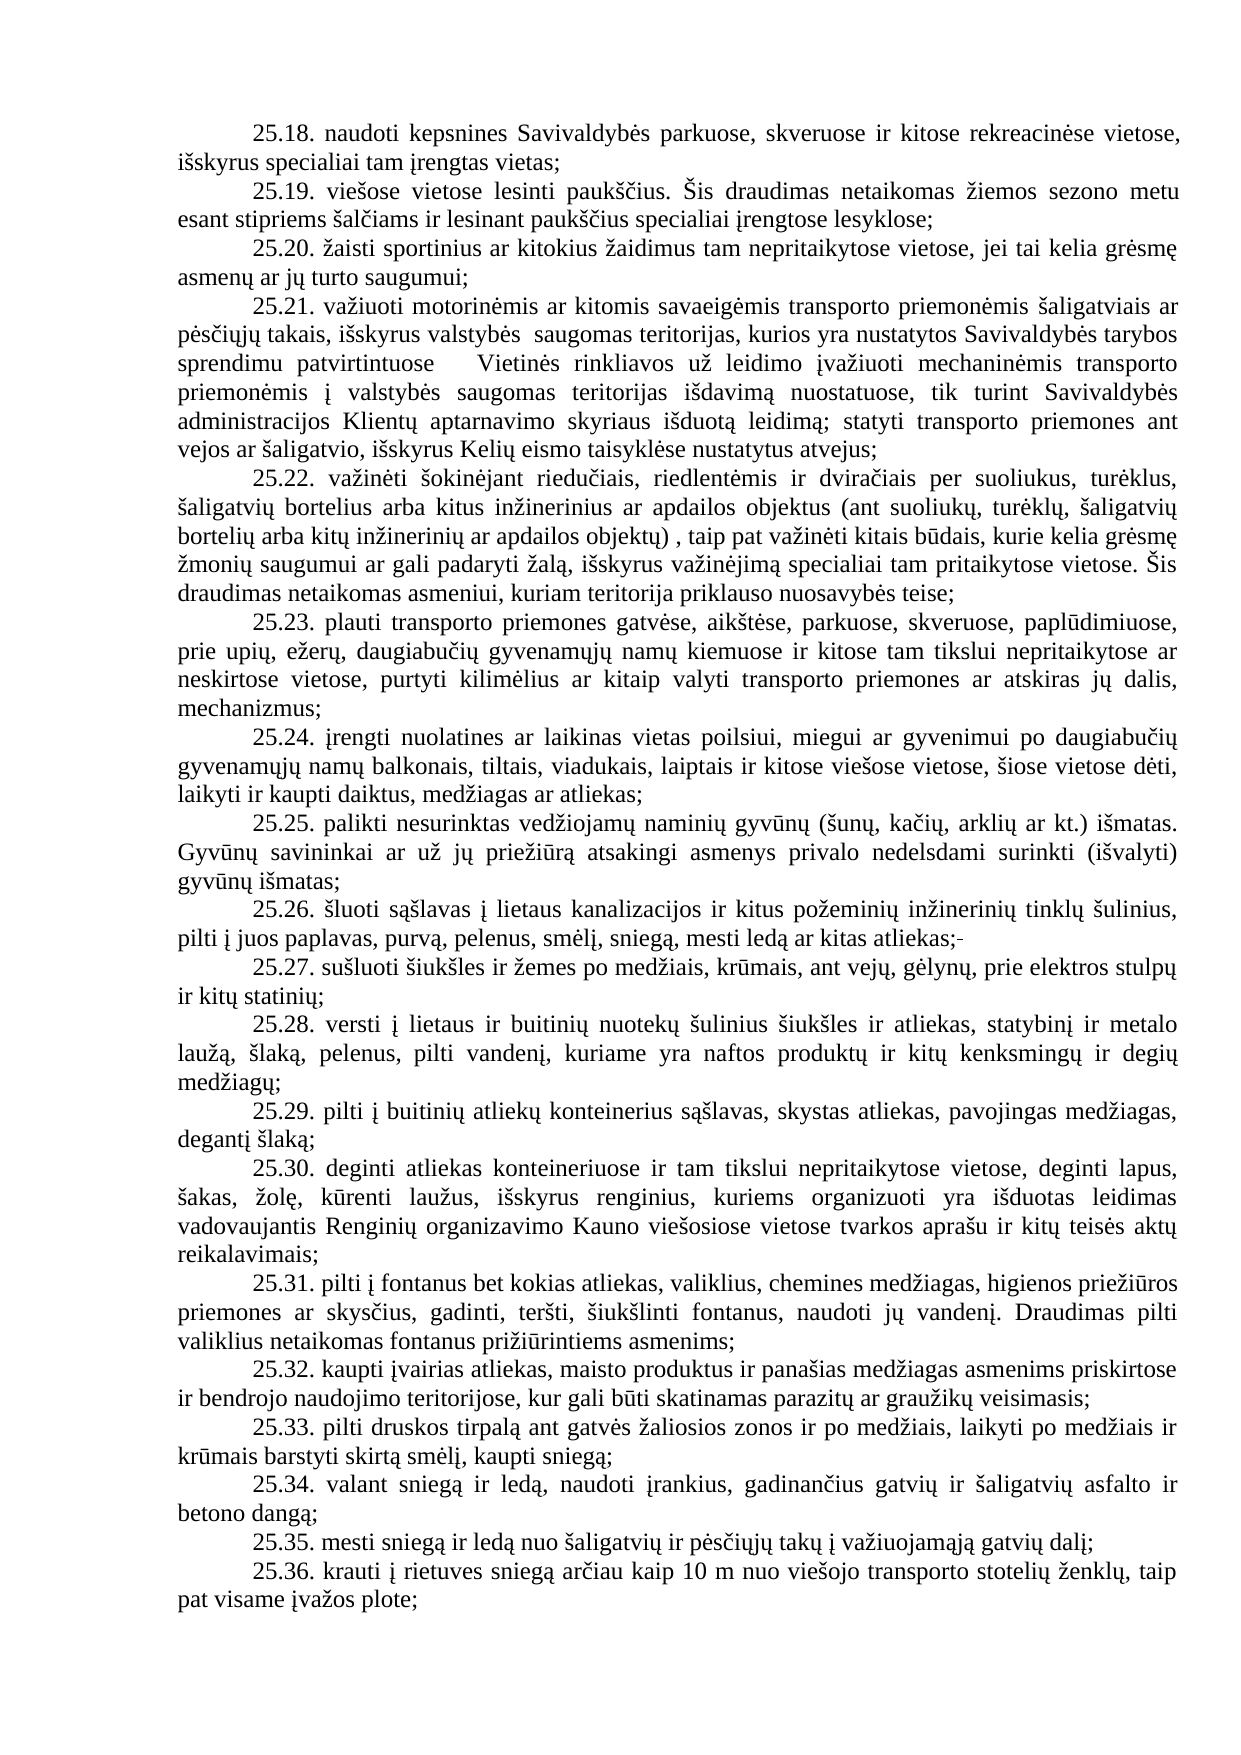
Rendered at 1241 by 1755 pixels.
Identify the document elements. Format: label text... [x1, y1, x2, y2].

text 25.26. šluoti sąšlavas į lietaus kanalizacijos ir kitus požeminių inžinerinių tinklų šulinius, pilti į juos paplavas, purvą, pelenus, smėlį, sniegą, mesti ledą ar kitas atliekas; [177, 894, 1178, 952]
text 25.29. pilti į buitinių atliekų konteinerius sąšlavas, skystas atliekas, pavojingas medžiagas, degantį šlaką; [177, 1096, 1178, 1153]
text 25.31. pilti į fontanus bet kokias atliekas, valiklius, chemines medžiagas, higienos priežiūros priemones ar skysčius, gadinti, teršti, šiukšlinti fontanus, naudoti jų vandenį. Draudimas pilti valiklius netaikomas fontanus prižiūrintiems asmenims; [177, 1268, 1178, 1354]
text 25.35. mesti sniegą ir ledą nuo šaligatvių ir pėsčiųjų takų į važiuojamąją gatvių dalį; [177, 1527, 1178, 1556]
text 25.34. valant sniegą ir ledą, naudoti įrankius, gadinančius gatvių ir šaligatvių asfalto ir betono dangą; [177, 1469, 1178, 1527]
text 25.36. krauti į rietuves sniegą arčiau kaip 10 m nuo viešojo transporto stotelių ženklų, taip pat visame įvažos plote; [177, 1556, 1178, 1613]
text 25.21. važiuoti motorinėmis ar kitomis savaeigėmis transporto priemonėmis šaligatviais ar pėsčiųjų takais, išskyrus valstybės saugomas teritorijas, kurios yra nustatytos Savivaldybės tarybos sprendimu patvirtintuose Vietinės rinkliavos už leidimo įvažiuoti mechaninėmis transporto priemonėmis į valstybės saugomas teritorijas išdavimą nuostatuose, tik turint Savivaldybės administracijos Klientų aptarnavimo skyriaus išduotą leidimą; statyti transporto priemones ant vejos ar šaligatvio, išskyrus Kelių eismo taisyklėse nustatytus atvejus; [177, 291, 1178, 463]
text 25.27. sušluoti šiukšles ir žemes po medžiais, krūmais, ant vejų, gėlynų, prie elektros stulpų ir kitų statinių; [177, 952, 1178, 1009]
text 25.24. įrengti nuolatines ar laikinas vietas poilsiui, miegui ar gyvenimui po daugiabučių gyvenamųjų namų balkonais, tiltais, viadukais, laiptais ir kitose viešose vietose, šiose vietose dėti, laikyti ir kaupti daiktus, medžiagas ar atliekas; [177, 722, 1178, 808]
text 25.19. viešose vietose lesinti paukščius. Šis draudimas netaikomas žiemos sezono metu esant stipriems šalčiams ir lesinant paukščius specialiai įrengtose lesyklose; [177, 176, 1181, 233]
text 25.33. pilti druskos tirpalą ant gatvės žaliosios zonos ir po medžiais, laikyti po medžiais ir krūmais barstyti skirtą smėlį, kaupti sniegą; [177, 1412, 1178, 1469]
text 25.20. žaisti sportinius ar kitokius žaidimus tam nepritaikytose vietose, jei tai kelia grėsmę asmenų ar jų turto saugumui; [177, 233, 1178, 291]
text 25.22. važinėti šokinėjant riedučiais, riedlentėmis ir dviračiais per suoliukus, turėklus, šaligatvių bortelius arba kitus inžinerinius ar apdailos objektus (ant suoliukų, turėklų, šaligatvių bortelių arba kitų inžinerinių ar apdailos objektų) , taip pat važinėti kitais būdais, kurie kelia grėsmę žmonių saugumui ar gali padaryti žalą, išskyrus važinėjimą specialiai tam pritaikytose vietose. Šis draudimas netaikomas asmeniui, kuriam teritorija priklauso nuosavybės teise; [177, 463, 1178, 607]
text 25.23. plauti transporto priemones gatvėse, aikštėse, parkuose, skveruose, paplūdimiuose, prie upių, ežerų, daugiabučių gyvenamųjų namų kiemuose ir kitose tam tikslui nepritaikytose ar neskirtose vietose, purtyti kilimėlius ar kitaip valyti transporto priemones ar atskiras jų dalis, mechanizmus; [177, 607, 1178, 722]
text 25.18. naudoti kepsnines Savivaldybės parkuose, skveruose ir kitose rekreacinėse vietose, išskyrus specialiai tam įrengtas vietas; [177, 118, 1181, 176]
text 25.28. versti į lietaus ir buitinių nuotekų šulinius šiukšles ir atliekas, statybinį ir metalo laužą, šlaką, pelenus, pilti vandenį, kuriame yra naftos produktų ir kitų kenksmingų ir degių medžiagų; [177, 1009, 1178, 1096]
text 25.32. kaupti įvairias atliekas, maisto produktus ir panašias medžiagas asmenims priskirtose ir bendrojo naudojimo teritorijose, kur gali būti skatinamas parazitų ar graužikų veisimasis; [177, 1354, 1178, 1412]
text 25.25. palikti nesurinktas vedžiojamų naminių gyvūnų (šunų, kačių, arklių ar kt.) išmatas. Gyvūnų savininkai ar už jų priežiūrą atsakingi asmenys privalo nedelsdami surinkti (išvalyti) gyvūnų išmatas; [177, 808, 1178, 894]
text 25.30. deginti atliekas konteineriuose ir tam tikslui nepritaikytose vietose, deginti lapus, šakas, žolę, kūrenti laužus, išskyrus renginius, kuriems organizuoti yra išduotas leidimas vadovaujantis Renginių organizavimo Kauno viešosiose vietose tvarkos aprašu ir kitų teisės aktų reikalavimais; [177, 1153, 1178, 1268]
